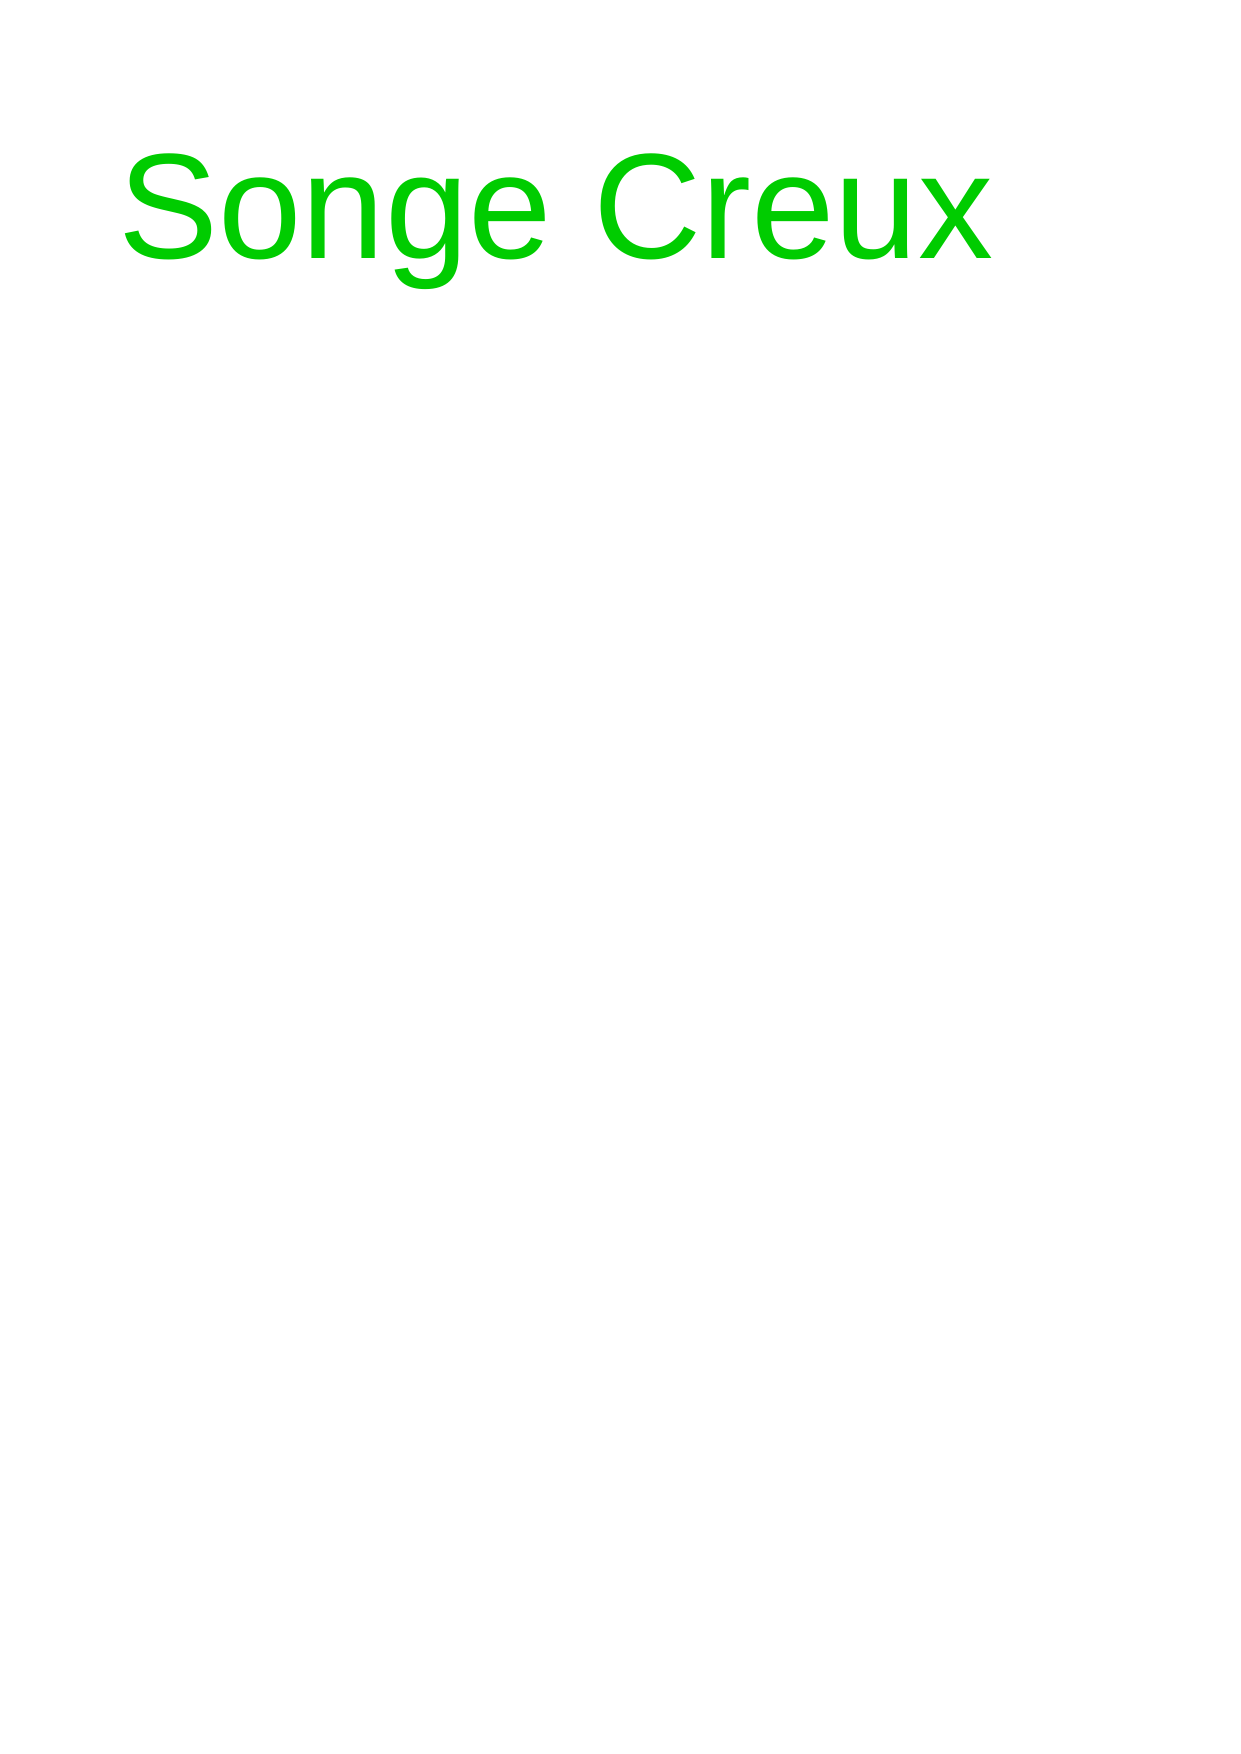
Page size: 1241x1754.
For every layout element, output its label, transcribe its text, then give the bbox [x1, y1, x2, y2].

text Songe Creux [118, 118, 1122, 291]
